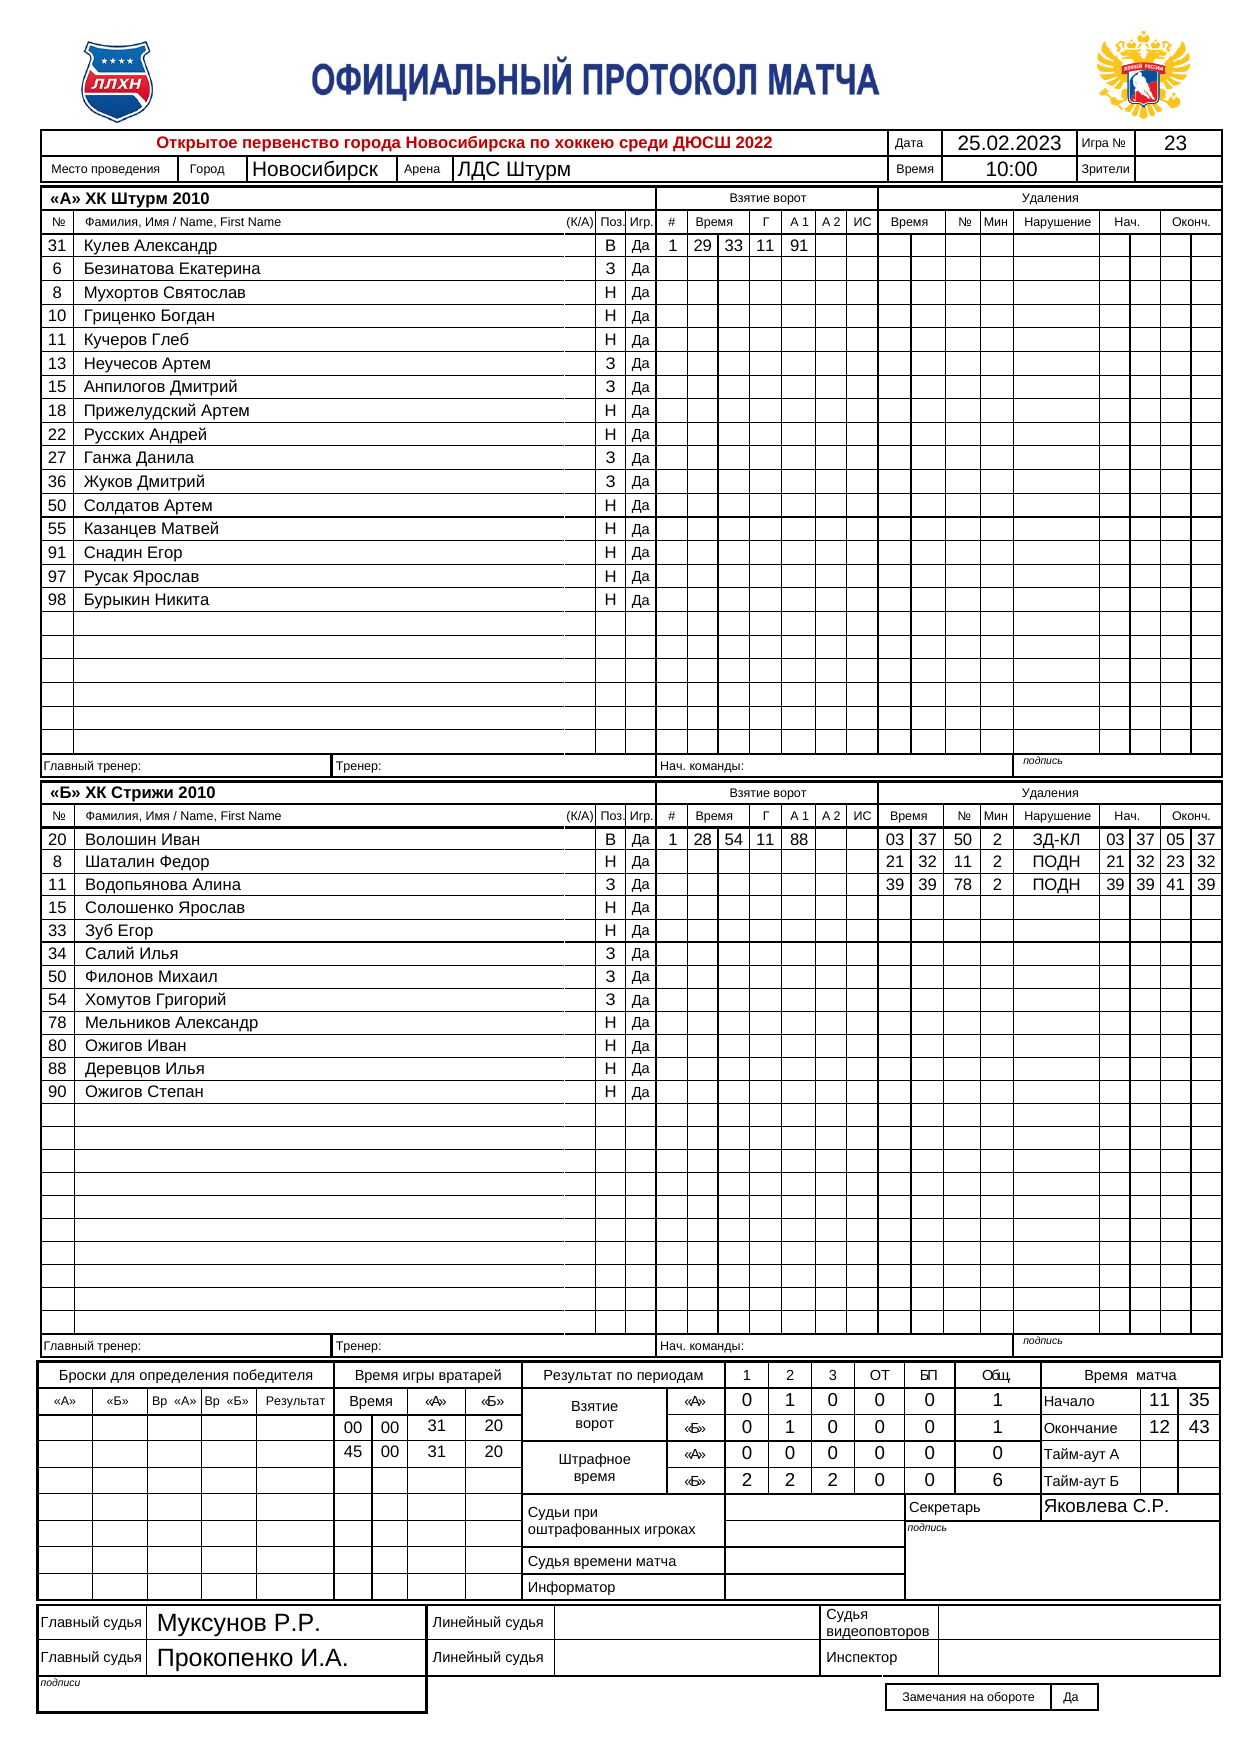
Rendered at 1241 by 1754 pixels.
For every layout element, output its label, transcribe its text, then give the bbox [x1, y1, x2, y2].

table_cell Тайм-аут Б [1042, 1468, 1140, 1493]
table_cell 54 [719, 829, 749, 849]
table_cell подпись [1014, 755, 1221, 776]
table_cell [816, 1035, 846, 1057]
table_cell [42, 636, 73, 658]
table_cell [657, 683, 687, 706]
table_cell Да [626, 541, 655, 564]
table_cell [1131, 423, 1160, 445]
table_cell [688, 989, 717, 1011]
table_cell [981, 612, 1013, 634]
table_cell Да [626, 1058, 655, 1079]
table_cell ИС [847, 211, 877, 233]
table_cell [816, 281, 846, 303]
table_cell [657, 328, 687, 351]
table_cell [719, 1150, 749, 1172]
table_cell Да [626, 850, 655, 872]
table_cell 11 [750, 829, 781, 849]
table_cell [726, 1495, 904, 1520]
table_cell [688, 1288, 717, 1310]
table_cell [726, 1548, 904, 1573]
table_cell [912, 352, 945, 374]
table_cell 0 [956, 1442, 1040, 1467]
table_cell Оконч. [1161, 805, 1221, 826]
table_cell [626, 1219, 655, 1241]
table_cell [202, 1574, 256, 1599]
table_cell 80 [42, 1035, 74, 1057]
table_cell [782, 565, 815, 587]
table_cell [1100, 328, 1129, 351]
table_cell [1161, 470, 1190, 493]
table_cell [335, 1494, 371, 1520]
table_cell [626, 636, 655, 658]
table_cell Игр. [626, 805, 655, 826]
table_cell [1161, 376, 1190, 398]
table_cell [816, 423, 846, 445]
table_cell [657, 1173, 687, 1195]
table_cell [565, 874, 595, 895]
table_cell [39, 1441, 92, 1467]
table_cell [565, 328, 595, 351]
table_cell [912, 470, 945, 493]
table_cell [750, 518, 781, 540]
table_cell [816, 565, 846, 587]
table_cell 1 [657, 235, 687, 256]
table_cell Хомутов Григорий [75, 989, 564, 1011]
table_cell подпись [906, 1522, 1219, 1599]
table_cell [1014, 683, 1099, 706]
table_cell [879, 1196, 910, 1218]
table_cell [946, 305, 980, 327]
table_header Игра № [1078, 131, 1134, 155]
table_cell [1014, 446, 1099, 469]
table_cell [981, 707, 1013, 729]
table_cell [879, 1242, 910, 1264]
table_cell [981, 1288, 1013, 1310]
table_cell [816, 1012, 846, 1033]
table_cell [1131, 1265, 1160, 1287]
table_cell [912, 920, 943, 941]
table_cell [847, 920, 877, 941]
table_cell 8 [42, 850, 74, 872]
table_cell [1014, 1081, 1099, 1103]
table_cell Фамилия, Имя / Name, First Name [75, 805, 565, 826]
table_cell [75, 1127, 564, 1149]
table_cell [816, 966, 846, 987]
table_cell [912, 989, 943, 1011]
table_cell [373, 1494, 407, 1520]
table_cell [148, 1468, 201, 1493]
table_cell [657, 1012, 687, 1033]
table_cell [1014, 518, 1099, 540]
table_cell [816, 518, 846, 540]
table_cell [946, 518, 980, 540]
table_cell [981, 399, 1013, 422]
table_cell [750, 1196, 781, 1218]
table_cell [42, 1242, 74, 1264]
table_cell 0 [812, 1389, 854, 1413]
table_cell [257, 1547, 333, 1573]
table_cell А 2 [816, 805, 846, 826]
table_cell [816, 989, 846, 1011]
table_cell [688, 494, 717, 516]
table_cell [1192, 470, 1221, 493]
table_cell [1161, 966, 1190, 987]
table_cell [816, 494, 846, 516]
table_cell [42, 730, 73, 753]
table_cell [408, 1574, 465, 1599]
table_cell [1161, 235, 1190, 256]
table_cell [39, 1416, 92, 1440]
table_cell [879, 376, 910, 398]
table_cell Н [596, 850, 625, 872]
table_cell [1192, 352, 1221, 374]
table_cell [42, 1104, 74, 1126]
table_cell [981, 518, 1013, 540]
table_cell [816, 588, 846, 611]
table_cell [719, 943, 749, 964]
table_cell [1014, 1219, 1099, 1241]
table_cell [879, 588, 910, 611]
table_cell [782, 1288, 815, 1310]
table_cell [981, 1150, 1013, 1172]
table_cell [1014, 541, 1099, 564]
table_cell [1014, 376, 1099, 398]
table_cell [981, 588, 1013, 611]
table_cell Мин [981, 211, 1013, 233]
table_cell [1161, 1058, 1190, 1079]
table_cell [466, 1521, 521, 1546]
table_cell [1014, 281, 1099, 303]
table_cell [1161, 518, 1190, 540]
table_cell [816, 352, 846, 374]
table_cell [981, 636, 1013, 658]
table_cell 0 [855, 1442, 904, 1467]
table_cell [946, 423, 980, 445]
table_cell [1161, 1035, 1190, 1057]
table_cell Зрители [1078, 157, 1134, 181]
table_cell [879, 730, 910, 753]
table_cell [981, 1242, 1013, 1264]
table_cell [750, 874, 781, 895]
table_cell Н [596, 281, 625, 303]
table_cell [944, 943, 980, 964]
table_header 23 [1136, 131, 1221, 155]
table_cell 0 [726, 1389, 768, 1413]
table_cell [202, 1441, 256, 1467]
table_cell [944, 1104, 980, 1126]
table_cell [912, 896, 943, 918]
table_cell [750, 730, 781, 753]
table_cell [657, 1288, 687, 1310]
table_cell [75, 1288, 564, 1310]
table_cell Деревцов Илья [75, 1058, 564, 1079]
table_cell [75, 1173, 564, 1195]
table_cell Н [596, 1012, 625, 1033]
table_cell [1131, 518, 1160, 540]
table_cell [93, 1416, 147, 1440]
table_cell [816, 1081, 846, 1103]
table_cell [719, 470, 749, 493]
table_cell [912, 399, 945, 422]
table_cell Солдатов Артем [74, 494, 564, 516]
table_cell 29 [688, 235, 717, 256]
table_cell [1179, 1468, 1219, 1493]
table_cell [688, 1035, 717, 1057]
table_cell [946, 730, 980, 753]
table_cell [1161, 352, 1190, 374]
table_cell Да [626, 588, 655, 611]
table_cell [847, 612, 877, 634]
table_cell [946, 235, 980, 256]
table_cell А 2 [816, 211, 846, 233]
table_cell [565, 636, 595, 658]
table_cell [565, 565, 595, 587]
table_cell Мельников Александр [75, 1012, 564, 1033]
table_cell Нач. [1100, 805, 1160, 826]
table_cell 03 [879, 829, 910, 849]
table_cell [1192, 920, 1221, 941]
table_cell [847, 1219, 877, 1241]
table_cell [847, 423, 877, 445]
table_cell [202, 1416, 256, 1440]
table_cell 50 [944, 829, 980, 849]
table_cell [719, 423, 749, 445]
table_cell [750, 257, 781, 280]
table_cell [148, 1494, 201, 1520]
table_cell [1192, 989, 1221, 1011]
table_cell [719, 874, 749, 895]
table_cell [912, 1242, 943, 1264]
table_cell [688, 636, 717, 658]
table_cell [847, 850, 877, 872]
table_cell [750, 659, 781, 682]
table_cell [719, 989, 749, 1011]
table_cell [657, 305, 687, 327]
table_cell [1161, 328, 1190, 351]
table_cell Ожигов Степан [75, 1081, 564, 1103]
table_cell 10:00 [943, 157, 1076, 181]
table_cell [1192, 966, 1221, 987]
table_cell [565, 446, 595, 469]
table_cell [847, 565, 877, 587]
table_cell [847, 1127, 877, 1149]
table_cell [688, 943, 717, 964]
table_cell [1192, 541, 1221, 564]
table_cell [912, 518, 945, 540]
table_cell 37 [1131, 829, 1160, 849]
table_cell [1100, 943, 1129, 964]
table_cell 78 [42, 1012, 74, 1033]
table_cell [719, 399, 749, 422]
table_cell [1014, 1173, 1099, 1195]
table_cell 11 [42, 328, 73, 351]
table_cell [596, 730, 625, 753]
table_cell [719, 730, 749, 753]
table_cell [981, 494, 1013, 516]
table_cell [1192, 659, 1221, 682]
table_cell [1100, 1219, 1129, 1241]
table_cell [719, 352, 749, 374]
table_cell [981, 989, 1013, 1011]
table_cell [565, 235, 595, 256]
table_cell [847, 683, 877, 706]
table_cell [74, 730, 564, 753]
table_cell [946, 257, 980, 280]
table_cell [816, 1265, 846, 1287]
table_cell [816, 1173, 846, 1195]
table_cell [1014, 1012, 1099, 1033]
table_cell [912, 1104, 943, 1126]
table_cell [981, 1035, 1013, 1057]
table_cell [657, 1081, 687, 1103]
table_cell [1161, 730, 1190, 753]
table_cell [750, 446, 781, 469]
table_cell № [42, 805, 74, 826]
table_cell [148, 1416, 201, 1440]
table_cell [42, 1127, 74, 1149]
table_cell [1192, 281, 1221, 303]
table_header Взятие ворот [657, 188, 877, 209]
table_cell [42, 1150, 74, 1172]
table_cell [596, 1311, 625, 1333]
table_cell [981, 1219, 1013, 1241]
table_cell [626, 1150, 655, 1172]
table_cell Яковлева С.Р. [1042, 1495, 1219, 1520]
table_cell [565, 494, 595, 516]
table_cell [657, 588, 687, 611]
table_cell [1161, 1150, 1190, 1172]
table_cell [847, 896, 877, 918]
table_cell [565, 470, 595, 493]
table_cell [750, 281, 781, 303]
table_cell [782, 1311, 815, 1333]
table_cell [202, 1521, 256, 1546]
table_cell [1131, 565, 1160, 587]
table_cell [879, 446, 910, 469]
table_cell [1161, 281, 1190, 303]
table_cell [981, 730, 1013, 753]
table_cell [750, 328, 781, 351]
table_cell [688, 1150, 717, 1172]
table_cell [626, 730, 655, 753]
table_cell [657, 352, 687, 374]
table_cell [912, 707, 945, 729]
table_cell [148, 1574, 201, 1599]
table_cell [466, 1547, 521, 1573]
table_cell [847, 588, 877, 611]
table_cell Русских Андрей [74, 423, 564, 445]
table_cell [879, 423, 910, 445]
table_cell Главный судья [39, 1606, 146, 1639]
table_cell Да [626, 305, 655, 327]
table_cell [782, 257, 815, 280]
table_header ОТ [855, 1363, 904, 1387]
table_cell Да [626, 989, 655, 1011]
table_cell [1161, 446, 1190, 469]
table_cell З [596, 966, 625, 987]
table_cell [1100, 1150, 1129, 1172]
table_cell Взятие ворот [523, 1389, 666, 1440]
table_cell «Б » [466, 1389, 521, 1413]
table_cell [688, 1081, 717, 1103]
table_cell 21 [1100, 850, 1129, 872]
table_cell [657, 470, 687, 493]
table_cell 91 [782, 235, 815, 256]
table_cell [816, 683, 846, 706]
table_cell Г [750, 805, 781, 826]
table_cell [1100, 1265, 1129, 1287]
table_cell [1161, 943, 1190, 964]
table_cell [847, 257, 877, 280]
table_cell 11 [944, 850, 980, 872]
table_cell [596, 1219, 625, 1241]
table_cell [1014, 966, 1099, 987]
table_cell [1179, 1441, 1219, 1467]
table_cell [1161, 896, 1190, 918]
table_cell [688, 1173, 717, 1195]
table_cell [847, 659, 877, 682]
table_cell 32 [1131, 850, 1160, 872]
table_cell [981, 376, 1013, 398]
table_cell [1161, 1265, 1190, 1287]
table_cell 11 [1141, 1389, 1177, 1413]
table_cell 27 [42, 446, 73, 469]
table_cell [946, 399, 980, 422]
table_cell [1100, 376, 1129, 398]
table_cell 11 [750, 235, 781, 256]
table_cell [1100, 730, 1129, 753]
table_cell [879, 494, 910, 516]
table_cell Салий Илья [75, 943, 564, 964]
table_cell [750, 399, 781, 422]
table_cell [750, 966, 781, 987]
table_cell Да [626, 446, 655, 469]
table_cell [981, 1196, 1013, 1218]
table_cell [847, 636, 877, 658]
table_cell [847, 446, 877, 469]
table_cell [981, 966, 1013, 987]
table_cell [596, 1265, 625, 1287]
table_cell «А» [39, 1389, 92, 1413]
table_cell [816, 829, 846, 849]
table_cell [816, 1104, 846, 1126]
table_cell ПОДН [1014, 874, 1099, 895]
table_cell [981, 1058, 1013, 1079]
table_cell [1100, 541, 1129, 564]
table_cell Н [596, 541, 625, 564]
table_cell [946, 636, 980, 658]
table_cell [1100, 305, 1129, 327]
table_cell [565, 257, 595, 280]
table_cell [1161, 636, 1190, 658]
table_cell [1014, 636, 1099, 658]
table_cell [782, 683, 815, 706]
table_cell [912, 588, 945, 611]
table_cell [782, 494, 815, 516]
table_cell [1192, 1081, 1221, 1103]
table_cell Ганжа Данила [74, 446, 564, 469]
table_cell [626, 683, 655, 706]
table_cell [565, 1081, 595, 1103]
table_cell [565, 829, 595, 849]
table_cell [688, 659, 717, 682]
table_cell [879, 541, 910, 564]
table_header Время игры вратарей [335, 1363, 521, 1387]
table_cell [1131, 446, 1160, 469]
table_cell [1161, 565, 1190, 587]
table_cell [1192, 257, 1221, 280]
table_cell [257, 1574, 333, 1599]
table_cell [912, 683, 945, 706]
table_cell [335, 1521, 371, 1546]
table_cell В [596, 829, 625, 849]
table_cell Н [596, 494, 625, 516]
table_cell [719, 565, 749, 587]
table_cell [816, 541, 846, 564]
table_cell [946, 683, 980, 706]
table_cell 0 [812, 1442, 854, 1467]
table_cell [688, 1104, 717, 1126]
table_cell [912, 1219, 943, 1241]
table_cell 1 [769, 1389, 811, 1413]
table_cell [565, 541, 595, 564]
table_cell [93, 1441, 147, 1467]
table_cell Тайм-аут А [1042, 1441, 1140, 1467]
table_cell [1014, 565, 1099, 587]
table_cell [719, 1242, 749, 1264]
table_cell [944, 1058, 980, 1079]
table_cell [1014, 235, 1099, 256]
table_cell [750, 943, 781, 964]
table_cell [946, 494, 980, 516]
table_cell [688, 850, 717, 872]
table_cell [750, 1104, 781, 1126]
table_cell 2 [981, 829, 1013, 849]
table_cell [626, 1173, 655, 1195]
table_cell [944, 1035, 980, 1057]
table_cell Время [879, 211, 945, 233]
table_cell [981, 352, 1013, 374]
table_cell [981, 1265, 1013, 1287]
table_cell [944, 1219, 980, 1241]
table_cell 0 [812, 1415, 854, 1440]
table_cell Н [596, 588, 625, 611]
table_cell [1192, 1265, 1221, 1287]
table_cell [719, 446, 749, 469]
table_cell [847, 1104, 877, 1126]
table_cell # [657, 211, 687, 233]
table_cell [1161, 399, 1190, 422]
table_cell «А» [668, 1442, 724, 1467]
table_cell [782, 399, 815, 422]
table_cell [816, 1288, 846, 1310]
table_cell 20 [466, 1416, 521, 1440]
table_cell [1192, 730, 1221, 753]
table_cell [719, 920, 749, 941]
table_cell 0 [905, 1468, 954, 1493]
table_cell [565, 518, 595, 540]
table_cell [981, 1127, 1013, 1149]
table_header Удаления [879, 783, 1221, 803]
table_cell [750, 565, 781, 587]
table_cell 22 [42, 423, 73, 445]
table_cell [1014, 423, 1099, 445]
table_cell 97 [42, 565, 73, 587]
table_cell [1192, 494, 1221, 516]
table_cell [816, 328, 846, 351]
table_cell 18 [42, 399, 73, 422]
table_cell Нарушение [1014, 805, 1099, 826]
table_cell 35 [1179, 1389, 1219, 1413]
table_cell [750, 850, 781, 872]
table_cell [1100, 707, 1129, 729]
table_cell [750, 1127, 781, 1149]
table_cell [782, 1035, 815, 1057]
table_cell [782, 588, 815, 611]
table_cell [565, 659, 595, 682]
table_cell [1161, 423, 1190, 445]
table_cell [847, 399, 877, 422]
table_cell [1161, 1081, 1190, 1103]
table_cell [42, 707, 73, 729]
table_cell [42, 1219, 74, 1241]
table_cell [719, 636, 749, 658]
table_cell [1014, 305, 1099, 327]
table_cell Н [596, 565, 625, 587]
table_cell [782, 1104, 815, 1126]
table_cell 0 [855, 1415, 904, 1440]
table_cell [555, 1606, 819, 1639]
table_cell [408, 1468, 465, 1493]
table_cell [879, 281, 910, 303]
table_cell [1192, 896, 1221, 918]
table_cell 50 [42, 494, 73, 516]
table_cell [1192, 1311, 1221, 1333]
table_cell Город [179, 157, 246, 181]
table_cell 2 [812, 1468, 854, 1493]
table_cell [750, 896, 781, 918]
table_cell [816, 1242, 846, 1264]
table_cell [39, 1521, 92, 1546]
table_cell [408, 1547, 465, 1573]
table_cell [1014, 1265, 1099, 1287]
table_cell [1131, 989, 1160, 1011]
table_cell Да [626, 518, 655, 540]
table_cell [719, 305, 749, 327]
table_cell [626, 1196, 655, 1218]
table_cell [202, 1494, 256, 1520]
table_cell [944, 896, 980, 918]
table_cell [1161, 659, 1190, 682]
table_cell [1131, 257, 1160, 280]
table_cell [981, 1104, 1013, 1126]
table_cell [565, 1265, 595, 1287]
table_cell Вр «Б» [202, 1389, 256, 1413]
table_cell [816, 943, 846, 964]
table_cell [596, 612, 625, 634]
table_cell [596, 1173, 625, 1195]
table_cell [1161, 1173, 1190, 1195]
table_cell [912, 1288, 943, 1310]
table_header Удаления [879, 188, 1221, 209]
table_cell 32 [912, 850, 943, 872]
table_cell [1014, 920, 1099, 941]
table_cell 8 [42, 281, 73, 303]
table_cell 31 [408, 1416, 465, 1440]
table_cell [688, 281, 717, 303]
table_cell [1161, 1242, 1190, 1264]
table_cell [1100, 1104, 1129, 1126]
table_cell [879, 683, 910, 706]
table_cell [946, 446, 980, 469]
table_cell [782, 1081, 815, 1103]
table_cell [1161, 989, 1190, 1011]
table_header Да [1052, 1685, 1097, 1709]
table_cell [719, 1127, 749, 1149]
table_cell 12 [1141, 1415, 1177, 1440]
table_cell [1131, 707, 1160, 729]
table_cell [782, 1265, 815, 1287]
table_cell [1136, 157, 1221, 181]
table_cell [782, 541, 815, 564]
table_cell 1 [956, 1415, 1040, 1440]
table_cell [688, 1012, 717, 1033]
table_cell 20 [466, 1441, 521, 1467]
table_cell [565, 1242, 595, 1264]
table_cell [912, 1173, 943, 1195]
table_cell [750, 1242, 781, 1264]
table_cell [1100, 1242, 1129, 1264]
table_cell [719, 612, 749, 634]
table_cell [782, 659, 815, 682]
table_cell [816, 850, 846, 872]
table_cell [42, 1311, 74, 1333]
table_cell Да [626, 328, 655, 351]
table_cell «Б» [668, 1415, 724, 1440]
table_header 3 [812, 1363, 854, 1387]
table_cell Да [626, 896, 655, 918]
table_cell [626, 1104, 655, 1126]
table_cell [75, 1242, 564, 1264]
table_cell [879, 1058, 910, 1079]
table_cell [1100, 399, 1129, 422]
table_cell Да [626, 470, 655, 493]
table_cell [1192, 518, 1221, 540]
table_cell [1100, 966, 1129, 987]
table_cell [750, 1058, 781, 1079]
table_cell [688, 1058, 717, 1079]
table_cell [688, 874, 717, 895]
table_cell [782, 1150, 815, 1172]
table_cell [688, 1242, 717, 1264]
table_cell [74, 707, 564, 729]
table_cell [782, 352, 815, 374]
table_cell [42, 683, 73, 706]
table_cell [750, 470, 781, 493]
table_cell [75, 1150, 564, 1172]
table_cell [1161, 257, 1190, 280]
table_cell [879, 966, 910, 987]
table_cell Н [596, 1035, 625, 1057]
table_cell Неучесов Артем [74, 352, 564, 374]
table_cell [1192, 612, 1221, 634]
table_cell [879, 399, 910, 422]
table_cell [847, 494, 877, 516]
table_cell 03 [1100, 829, 1129, 849]
table_cell [782, 518, 815, 540]
table_cell 0 [855, 1389, 904, 1413]
table_cell [688, 399, 717, 422]
table_cell [1014, 1288, 1099, 1310]
table_cell [1141, 1468, 1177, 1493]
table_cell [148, 1521, 201, 1546]
table_cell [944, 989, 980, 1011]
table_cell [816, 446, 846, 469]
table_cell [912, 1058, 943, 1079]
table_cell [847, 874, 877, 895]
table_cell 50 [42, 966, 74, 987]
table_cell [816, 399, 846, 422]
table_cell 00 [373, 1416, 407, 1440]
table_cell [879, 1081, 910, 1103]
table_cell Бурыкин Никита [74, 588, 564, 611]
table_cell [1100, 352, 1129, 374]
table_cell [879, 659, 910, 682]
table_cell [565, 707, 595, 729]
table_cell [816, 896, 846, 918]
table_cell 21 [879, 850, 910, 872]
table_cell [688, 446, 717, 469]
table_cell [1014, 470, 1099, 493]
table_cell [944, 1288, 980, 1310]
table_cell [847, 1012, 877, 1033]
table_cell Безинатова Екатерина [74, 257, 564, 280]
table_cell [782, 1012, 815, 1033]
table_cell Тренер: [333, 1335, 655, 1356]
table_cell [847, 829, 877, 849]
table_cell [912, 1081, 943, 1103]
table_cell [565, 376, 595, 398]
table_cell [1014, 352, 1099, 374]
table_cell [847, 376, 877, 398]
table_cell [847, 1058, 877, 1079]
table_cell [1014, 1196, 1099, 1218]
table_cell [42, 1196, 74, 1218]
table_cell [1161, 1196, 1190, 1218]
table_cell 28 [688, 829, 717, 849]
table_cell [750, 1150, 781, 1172]
table_cell [946, 281, 980, 303]
table_cell 33 [719, 235, 749, 256]
table_cell [719, 281, 749, 303]
table_cell [879, 943, 910, 964]
table_cell Казанцев Матвей [74, 518, 564, 540]
table_cell [626, 612, 655, 634]
table_cell 39 [879, 874, 910, 895]
table_cell [688, 707, 717, 729]
table_cell [1131, 683, 1160, 706]
table_cell [981, 659, 1013, 682]
table_cell [148, 1441, 201, 1467]
table_cell [39, 1494, 92, 1520]
table_cell [657, 1035, 687, 1057]
table_cell Волошин Иван [75, 829, 564, 849]
table_cell 34 [42, 943, 74, 964]
table_cell [879, 328, 910, 351]
table_cell [816, 1311, 846, 1333]
table_cell [816, 874, 846, 895]
table_cell [596, 1242, 625, 1264]
table_header Броски для определения победителя [39, 1363, 333, 1387]
table_cell [565, 920, 595, 941]
table_cell [719, 1104, 749, 1126]
table_cell [42, 1265, 74, 1287]
table_cell [750, 376, 781, 398]
table_cell З [596, 874, 625, 895]
table_cell [719, 518, 749, 540]
table_cell [719, 896, 749, 918]
table_cell 2 [981, 874, 1013, 895]
table_cell [565, 1150, 595, 1172]
table_cell [719, 1058, 749, 1079]
table_cell [688, 352, 717, 374]
table_cell [946, 376, 980, 398]
table_cell [42, 612, 73, 634]
table_cell [1014, 1104, 1099, 1126]
table_cell [428, 1677, 882, 1711]
table_cell [1131, 470, 1160, 493]
table_cell [946, 470, 980, 493]
table_cell Снадин Егор [74, 541, 564, 564]
table_cell [1131, 305, 1160, 327]
table_cell [816, 305, 846, 327]
table_cell [565, 730, 595, 753]
table_cell [1014, 1242, 1099, 1264]
table_cell [75, 1311, 564, 1333]
table_cell [847, 1196, 877, 1218]
table_cell [750, 1311, 781, 1333]
table_cell [657, 494, 687, 516]
table_cell [750, 1288, 781, 1310]
table_cell «Б» [93, 1389, 147, 1413]
table_cell [816, 1058, 846, 1079]
table_cell З [596, 943, 625, 964]
table_cell Солошенко Ярослав [75, 896, 564, 918]
table_cell [657, 376, 687, 398]
table_cell [565, 1311, 595, 1333]
table_cell [74, 659, 564, 682]
table_cell [879, 1311, 910, 1333]
table_cell [1192, 1196, 1221, 1218]
table_cell 54 [42, 989, 74, 1011]
table_cell 98 [42, 588, 73, 611]
table_cell Да [626, 1035, 655, 1057]
table_cell [944, 1173, 980, 1195]
table_cell [657, 612, 687, 634]
table_cell [1161, 1288, 1190, 1310]
table_cell [879, 1219, 910, 1241]
table_cell Да [626, 399, 655, 422]
table_cell [626, 659, 655, 682]
table_cell [847, 1081, 877, 1103]
table_cell 0 [855, 1468, 904, 1493]
table_cell [719, 659, 749, 682]
table_cell [879, 1035, 910, 1057]
table_cell [1192, 588, 1221, 611]
table_cell [42, 1173, 74, 1195]
table_cell [657, 966, 687, 987]
table_cell 39 [912, 874, 943, 895]
table_header 2 [769, 1363, 811, 1387]
table_cell [373, 1468, 407, 1493]
table_cell [565, 305, 595, 327]
table_cell [782, 1196, 815, 1218]
table_cell Оконч. [1161, 211, 1221, 233]
table_cell Да [626, 829, 655, 849]
table_cell [626, 1127, 655, 1149]
table_cell [782, 423, 815, 445]
table_cell 0 [726, 1415, 768, 1440]
table_cell [565, 1127, 595, 1149]
table_cell [750, 1012, 781, 1033]
table_cell З [596, 446, 625, 469]
table_cell [782, 1127, 815, 1149]
table_cell [1161, 541, 1190, 564]
table_cell [565, 352, 595, 374]
table_cell Да [626, 1012, 655, 1033]
table_cell [847, 305, 877, 327]
table_cell [93, 1468, 147, 1493]
table_cell [719, 1196, 749, 1218]
table_cell Штрафное время [523, 1442, 666, 1493]
table_cell подписи [39, 1677, 425, 1711]
table_cell [912, 257, 945, 280]
table_cell [1014, 588, 1099, 611]
table_cell Прижелудский Артем [74, 399, 564, 422]
table_cell 88 [42, 1058, 74, 1079]
table_cell [1100, 1173, 1129, 1195]
table_cell [1014, 1127, 1099, 1149]
table_cell [1014, 612, 1099, 634]
table_cell [565, 683, 595, 706]
table_cell 37 [912, 829, 943, 849]
table_cell [750, 707, 781, 729]
table_cell [946, 541, 980, 564]
table_cell [657, 423, 687, 445]
table_header Общ. [956, 1363, 1040, 1387]
table_cell [719, 966, 749, 987]
table_cell Анпилогов Дмитрий [74, 376, 564, 398]
table_cell [657, 1265, 687, 1287]
table_cell [782, 305, 815, 327]
table_cell [688, 541, 717, 564]
table_cell Инспектор [821, 1640, 938, 1675]
table_cell [939, 1640, 1219, 1675]
table_header Взятие ворот [657, 783, 877, 803]
table_cell [565, 1035, 595, 1057]
picture [5, 28, 1197, 129]
table_cell [719, 1265, 749, 1287]
table_cell [596, 1196, 625, 1218]
table_cell [912, 730, 945, 753]
table_cell Да [626, 874, 655, 895]
table_header Открытое первенство города Новосибирска по хоккею среди ДЮСШ 2022 [42, 131, 887, 155]
table_cell [565, 1173, 595, 1195]
table_cell [688, 1219, 717, 1241]
table_cell [1100, 235, 1129, 256]
table_cell 32 [1192, 850, 1221, 872]
table_cell [726, 1575, 904, 1599]
table_cell Зуб Егор [75, 920, 564, 941]
table_cell [981, 683, 1013, 706]
table_cell [565, 399, 595, 422]
table_cell [782, 612, 815, 634]
table_cell (К/А) [565, 211, 595, 233]
table_cell Главный тренер: [42, 1335, 330, 1356]
table_cell [1131, 281, 1160, 303]
table_cell Водопьянова Алина [75, 874, 564, 895]
table_cell [946, 352, 980, 374]
table_cell Нач. команды: [657, 755, 1012, 776]
table_cell [596, 683, 625, 706]
table_cell [782, 636, 815, 658]
table_cell [74, 683, 564, 706]
table_cell [373, 1574, 407, 1599]
table_cell [1100, 281, 1129, 303]
table_cell [847, 707, 877, 729]
table_cell [1100, 636, 1129, 658]
table_cell [719, 1035, 749, 1057]
table_cell Поз. [596, 211, 625, 233]
table_cell [912, 1035, 943, 1057]
table_cell 11 [42, 874, 74, 895]
table_cell 45 [335, 1441, 371, 1467]
table_cell [944, 1196, 980, 1218]
table_cell [565, 423, 595, 445]
table_cell Да [626, 966, 655, 987]
table_cell 31 [42, 235, 73, 256]
table_cell [912, 612, 945, 634]
table_cell 41 [1161, 874, 1190, 895]
table_cell [1192, 1219, 1221, 1241]
table_cell [816, 1150, 846, 1172]
table_cell [981, 1081, 1013, 1103]
table_cell [555, 1640, 819, 1675]
table_cell [657, 257, 687, 280]
table_cell [750, 1265, 781, 1287]
table_cell Начало [1042, 1389, 1140, 1413]
table_cell [1100, 920, 1129, 941]
table_cell [981, 328, 1013, 351]
table_cell [688, 683, 717, 706]
table_cell [782, 1242, 815, 1264]
table_cell [912, 636, 945, 658]
table_cell Н [596, 399, 625, 422]
table_cell 88 [782, 829, 815, 849]
table_cell [688, 1265, 717, 1287]
table_cell [847, 470, 877, 493]
table_cell [782, 376, 815, 398]
table_cell [719, 1311, 749, 1333]
table_cell [981, 1012, 1013, 1033]
table_cell [1100, 446, 1129, 469]
table_cell [1131, 1242, 1160, 1264]
table_cell [912, 659, 945, 682]
table_cell [1192, 1104, 1221, 1126]
table_cell [688, 588, 717, 611]
table_cell [879, 1265, 910, 1287]
table_cell [912, 565, 945, 587]
table_cell [1131, 1058, 1160, 1079]
table_cell [688, 305, 717, 327]
table_cell Нач. команды: [657, 1335, 1012, 1356]
table_cell [257, 1521, 333, 1546]
table_cell [657, 989, 687, 1011]
table_cell [816, 1127, 846, 1149]
table_cell [1100, 1012, 1129, 1033]
table_cell [1014, 399, 1099, 422]
table_cell [719, 1219, 749, 1241]
table_cell [1131, 896, 1160, 918]
table_cell [782, 920, 815, 941]
table_cell [1192, 1035, 1221, 1057]
table_cell [596, 707, 625, 729]
table_cell [1161, 1127, 1190, 1149]
table_cell [912, 1311, 943, 1333]
table_cell [1161, 707, 1190, 729]
table_cell Да [626, 257, 655, 280]
table_cell [847, 730, 877, 753]
table_cell [1100, 1196, 1129, 1218]
table_cell Время [879, 805, 943, 826]
table_cell 39 [1131, 874, 1160, 895]
table_cell Да [626, 281, 655, 303]
table_cell [847, 328, 877, 351]
table_cell [946, 659, 980, 682]
table_cell [75, 1219, 564, 1241]
table_cell [944, 1012, 980, 1033]
table_cell [847, 1311, 877, 1333]
table_cell Шаталин Федор [75, 850, 564, 872]
table_cell [1100, 423, 1129, 445]
table_cell [1100, 494, 1129, 516]
table_cell 20 [42, 829, 74, 849]
table_header Результат по периодам [523, 1363, 724, 1387]
table_cell Секретарь [906, 1495, 1040, 1520]
table_cell [981, 305, 1013, 327]
table_cell 31 [408, 1441, 465, 1467]
table_cell [981, 446, 1013, 469]
table_cell [719, 683, 749, 706]
table_cell [912, 235, 945, 256]
table_cell [816, 612, 846, 634]
table_cell [1131, 1196, 1160, 1218]
table_cell [946, 565, 980, 587]
table_cell [847, 1150, 877, 1172]
table_cell [335, 1547, 371, 1573]
table_cell [750, 989, 781, 1011]
table_cell [750, 1035, 781, 1057]
table_cell [912, 1265, 943, 1287]
table_cell [847, 1242, 877, 1264]
table_cell [847, 541, 877, 564]
table_cell [1192, 1058, 1221, 1079]
table_cell 37 [1192, 829, 1221, 849]
table_cell [657, 1104, 687, 1126]
table_cell [1100, 588, 1129, 611]
table_cell [688, 423, 717, 445]
table_cell [1100, 1127, 1129, 1149]
table_cell Судья видеоповторов [821, 1606, 938, 1639]
table_cell [719, 1012, 749, 1033]
table_cell З [596, 989, 625, 1011]
table_cell [879, 612, 910, 634]
table_cell [657, 943, 687, 964]
table_cell [879, 1288, 910, 1310]
table_cell [719, 850, 749, 872]
table_cell [944, 920, 980, 941]
table_cell Кучеров Глеб [74, 328, 564, 351]
table_cell [750, 1173, 781, 1195]
table_cell [816, 920, 846, 941]
table_cell [657, 707, 687, 729]
table_cell [688, 1196, 717, 1218]
table_cell [879, 1173, 910, 1195]
table_cell [782, 874, 815, 895]
table_cell [1099, 1682, 1220, 1711]
table_cell [257, 1441, 333, 1467]
table_cell 91 [42, 541, 73, 564]
table_cell [1192, 943, 1221, 964]
table_cell [879, 707, 910, 729]
table_cell [1131, 730, 1160, 753]
table_cell [1100, 518, 1129, 540]
table_cell [719, 1173, 749, 1195]
table_cell [688, 518, 717, 540]
table_cell [1100, 1081, 1129, 1103]
table_cell [466, 1468, 521, 1493]
table_cell [944, 1150, 980, 1172]
table_cell [879, 1127, 910, 1149]
table_cell [939, 1606, 1219, 1639]
table_cell 90 [42, 1081, 74, 1103]
table_cell [847, 352, 877, 374]
table_cell [847, 1173, 877, 1195]
table_cell ПОДН [1014, 850, 1099, 872]
table_cell [719, 376, 749, 398]
table_cell [782, 966, 815, 987]
table_cell [39, 1574, 92, 1599]
table_cell [1131, 966, 1160, 987]
table_cell [879, 636, 910, 658]
table_cell [1131, 1219, 1160, 1241]
table_cell [782, 281, 815, 303]
table_cell [1131, 1012, 1160, 1033]
table_cell 15 [42, 896, 74, 918]
table_cell [42, 659, 73, 682]
table_cell [1100, 1311, 1129, 1333]
table_cell [981, 281, 1013, 303]
table_cell [1014, 659, 1099, 682]
table_cell 1 [956, 1389, 1040, 1413]
table_cell [1131, 588, 1160, 611]
table_cell [1014, 1311, 1099, 1333]
table_cell Линейный судья [428, 1606, 554, 1639]
table_cell [657, 850, 687, 872]
table_cell [1131, 1173, 1160, 1195]
table_cell [688, 896, 717, 918]
table_cell [93, 1574, 147, 1599]
table_cell [944, 1311, 980, 1333]
table_cell [565, 943, 595, 964]
table_cell [626, 1242, 655, 1264]
table_cell 39 [1192, 874, 1221, 895]
table_cell [373, 1521, 407, 1546]
table_cell [1192, 1150, 1221, 1172]
table_cell 33 [42, 920, 74, 941]
table_cell [816, 235, 846, 256]
table_cell [565, 966, 595, 987]
table_cell [565, 1104, 595, 1126]
table_cell [75, 1265, 564, 1287]
table_cell [944, 1081, 980, 1103]
table_cell 15 [42, 376, 73, 398]
table_cell [565, 1058, 595, 1079]
table_header Замечания на обороте [887, 1685, 1050, 1709]
table_cell Н [596, 896, 625, 918]
table_cell [1192, 446, 1221, 469]
table_cell [74, 636, 564, 658]
table_cell [750, 494, 781, 516]
table_cell [981, 943, 1013, 964]
table_cell 36 [42, 470, 73, 493]
table_cell 2 [769, 1468, 811, 1493]
table_cell Судья времени матча [523, 1548, 724, 1573]
table_cell [750, 1219, 781, 1241]
table_cell [879, 1012, 910, 1033]
table_cell [688, 565, 717, 587]
table_cell [466, 1574, 521, 1599]
table_cell Время [688, 805, 749, 826]
table_cell [782, 943, 815, 964]
table_cell Н [596, 518, 625, 540]
table_cell [719, 328, 749, 351]
table_cell [1131, 612, 1160, 634]
table_cell [816, 1196, 846, 1218]
table_cell [657, 1127, 687, 1149]
table_cell [202, 1547, 256, 1573]
table_cell [879, 1150, 910, 1172]
table_cell Тренер: [333, 755, 655, 776]
table_cell [1192, 683, 1221, 706]
table_cell [847, 1288, 877, 1310]
table_cell Мин [981, 805, 1013, 826]
table_cell [946, 707, 980, 729]
table_cell А 1 [782, 805, 815, 826]
table_cell [1161, 683, 1190, 706]
table_cell [596, 659, 625, 682]
table_cell [981, 235, 1013, 256]
table_cell [657, 730, 687, 753]
table_cell [1161, 1104, 1190, 1126]
table_cell [879, 518, 910, 540]
table_cell [1192, 328, 1221, 351]
table_cell [626, 707, 655, 729]
table_cell [1131, 943, 1160, 964]
table_cell [688, 470, 717, 493]
table_cell [657, 1058, 687, 1079]
table_header «А» ХК Штурм 2010 [42, 188, 655, 209]
table_cell [1131, 1150, 1160, 1172]
table_cell [944, 1242, 980, 1264]
table_cell Да [626, 920, 655, 941]
table_cell 13 [42, 352, 73, 374]
table_cell 6 [42, 257, 73, 280]
table_cell Да [626, 423, 655, 445]
table_cell [944, 1265, 980, 1287]
table_cell [912, 966, 943, 987]
table_cell [879, 257, 910, 280]
table_cell [912, 1196, 943, 1218]
table_header Время матча [1042, 1363, 1219, 1387]
table_cell [816, 707, 846, 729]
table_cell [879, 470, 910, 493]
table_cell [782, 1173, 815, 1195]
table_cell [688, 1311, 717, 1333]
table_cell [912, 305, 945, 327]
table_cell [1161, 1311, 1190, 1333]
table_cell [1131, 376, 1160, 398]
table_cell ЛДС Штурм [454, 157, 887, 181]
table_cell Новосибирск [248, 157, 396, 181]
table_cell [596, 1150, 625, 1172]
table_cell «А» [408, 1389, 465, 1413]
table_cell [750, 588, 781, 611]
table_cell 00 [335, 1416, 371, 1440]
table_cell [1161, 920, 1190, 941]
table_cell [944, 966, 980, 987]
table_cell [565, 896, 595, 918]
table_cell Да [626, 565, 655, 587]
table_cell [657, 896, 687, 918]
table_cell 05 [1161, 829, 1190, 849]
table_cell [1100, 896, 1129, 918]
table_cell [565, 850, 595, 872]
table_cell [1192, 1127, 1221, 1149]
table_cell [93, 1547, 147, 1573]
table_cell Н [596, 328, 625, 351]
table_cell 6 [956, 1468, 1040, 1493]
table_cell Н [596, 305, 625, 327]
table_cell [93, 1494, 147, 1520]
table_cell [782, 850, 815, 872]
table_cell [879, 565, 910, 587]
table_cell [1161, 1012, 1190, 1033]
table_cell [847, 989, 877, 1011]
table_cell [1100, 612, 1129, 634]
table_cell [946, 612, 980, 634]
table_cell [981, 1311, 1013, 1333]
table_cell [1100, 470, 1129, 493]
table_cell [688, 730, 717, 753]
table_cell Гриценко Богдан [74, 305, 564, 327]
table_cell № [42, 211, 73, 233]
table_cell [1100, 1058, 1129, 1079]
table_cell Да [626, 494, 655, 516]
table_cell [1161, 305, 1190, 327]
table_cell [912, 281, 945, 303]
table_cell [1131, 636, 1160, 658]
table_cell [816, 376, 846, 398]
table_cell Главный судья [39, 1640, 146, 1675]
table_cell 0 [726, 1442, 768, 1467]
table_cell 1 [657, 829, 687, 849]
table_cell Результат [257, 1389, 333, 1413]
table_cell [719, 257, 749, 280]
table_cell З [596, 352, 625, 374]
table_cell [1100, 683, 1129, 706]
table_cell [847, 966, 877, 987]
table_cell [257, 1416, 333, 1440]
table_cell «Б» [668, 1468, 724, 1493]
table_cell [750, 352, 781, 374]
table_cell Информатор [523, 1575, 724, 1599]
table_cell [42, 1288, 74, 1310]
table_cell [657, 565, 687, 587]
table_cell подпись [1014, 1335, 1221, 1356]
table_cell [1014, 989, 1099, 1011]
table_cell 2 [726, 1468, 768, 1493]
table_cell [719, 588, 749, 611]
table_cell [565, 989, 595, 1011]
table_cell [782, 1219, 815, 1241]
table_cell [1131, 328, 1160, 351]
table_cell [1100, 257, 1129, 280]
table_cell В [596, 235, 625, 256]
table_cell Игр. [626, 211, 655, 233]
table_cell [1014, 943, 1099, 964]
table_cell 0 [905, 1442, 954, 1467]
table_cell [1192, 1173, 1221, 1195]
table_cell [847, 281, 877, 303]
table_cell [782, 896, 815, 918]
table_cell З [596, 376, 625, 398]
table_cell Да [626, 943, 655, 964]
table_cell 78 [944, 874, 980, 895]
table_cell З [596, 470, 625, 493]
table_cell [1131, 235, 1160, 256]
table_cell [750, 920, 781, 941]
table_cell [847, 943, 877, 964]
table_cell [750, 305, 781, 327]
table_cell [782, 1058, 815, 1079]
table_cell [750, 636, 781, 658]
table_cell [1014, 1150, 1099, 1172]
table_cell Мухортов Святослав [74, 281, 564, 303]
table_cell [1014, 257, 1099, 280]
table_cell [1131, 399, 1160, 422]
table_cell [596, 636, 625, 658]
table_cell [912, 494, 945, 516]
table_cell [1192, 1012, 1221, 1033]
table_cell [257, 1494, 333, 1520]
table_cell А 1 [782, 211, 815, 233]
table_cell [816, 470, 846, 493]
table_cell [688, 1127, 717, 1149]
table_cell [1014, 494, 1099, 516]
table_cell [335, 1574, 371, 1599]
table_cell [1131, 352, 1160, 374]
table_cell 00 [373, 1441, 407, 1467]
table_cell ИС [847, 805, 877, 826]
table_cell [1014, 1058, 1099, 1079]
table_cell [912, 1012, 943, 1033]
table_cell [719, 707, 749, 729]
table_cell [1131, 659, 1160, 682]
table_cell Линейный судья [428, 1640, 554, 1675]
table_cell Время [688, 211, 749, 233]
table_cell [688, 257, 717, 280]
table_cell [912, 446, 945, 469]
table_cell [912, 541, 945, 564]
table_cell [726, 1521, 904, 1546]
table_cell № [944, 805, 980, 826]
table_cell [657, 1242, 687, 1264]
table_cell [657, 1219, 687, 1241]
table_cell [847, 235, 877, 256]
table_cell [1100, 565, 1129, 587]
table_cell № [946, 211, 980, 233]
table_header 25.02.2023 [943, 131, 1076, 155]
table_cell [1131, 920, 1160, 941]
table_cell [657, 518, 687, 540]
table_cell Нач. [1100, 211, 1160, 233]
table_cell [782, 989, 815, 1011]
table_cell Н [596, 1058, 625, 1079]
table_cell [688, 966, 717, 987]
table_cell [565, 1196, 595, 1218]
table_cell [688, 612, 717, 634]
table_cell [148, 1547, 201, 1573]
table_cell [657, 446, 687, 469]
table_cell [879, 920, 910, 941]
table_cell 43 [1179, 1415, 1219, 1440]
table_cell [1014, 707, 1099, 729]
table_cell [879, 896, 910, 918]
table_cell [1014, 328, 1099, 351]
table_cell [946, 588, 980, 611]
table_cell [816, 636, 846, 658]
table_cell [596, 1127, 625, 1149]
table_cell [596, 1288, 625, 1310]
table_cell [408, 1521, 465, 1546]
table_cell [1131, 1081, 1160, 1103]
table_cell Место проведения [42, 157, 177, 181]
table_cell [883, 1677, 1220, 1681]
table_cell [1131, 1288, 1160, 1310]
table_header «Б» ХК Стрижи 2010 [42, 783, 655, 803]
table_cell [981, 257, 1013, 280]
table_cell [719, 541, 749, 564]
table_cell [879, 989, 910, 1011]
table_cell «А» [668, 1389, 724, 1413]
table_cell Н [596, 1081, 625, 1103]
table_cell [1192, 376, 1221, 398]
table_cell [879, 235, 910, 256]
table_cell [1131, 1035, 1160, 1057]
table_cell [782, 328, 815, 351]
table_cell [75, 1104, 564, 1126]
table_cell [816, 1219, 846, 1241]
table_cell 10 [42, 305, 73, 327]
table_cell [912, 1150, 943, 1172]
table_cell [1192, 707, 1221, 729]
table_header БП [905, 1363, 954, 1387]
table_cell [1192, 423, 1221, 445]
table_cell [1100, 659, 1129, 682]
table_cell [657, 1150, 687, 1172]
table_cell Жуков Дмитрий [74, 470, 564, 493]
table_cell [912, 1127, 943, 1149]
table_cell [75, 1196, 564, 1218]
table_cell З [596, 257, 625, 280]
table_cell [981, 565, 1013, 587]
table_cell [565, 281, 595, 303]
table_cell [657, 920, 687, 941]
table_cell Фамилия, Имя / Name, First Name [74, 211, 565, 233]
table_cell [257, 1468, 333, 1493]
table_cell [466, 1494, 521, 1520]
table_cell [565, 1288, 595, 1310]
table_cell ЗД-КЛ [1014, 829, 1099, 849]
table_cell [981, 896, 1013, 918]
table_cell [1100, 1288, 1129, 1310]
table_cell [1131, 1104, 1160, 1126]
table_header 1 [726, 1363, 768, 1387]
table_cell Вр «А» [148, 1389, 201, 1413]
table_cell # [657, 805, 687, 826]
table_cell [1131, 494, 1160, 516]
table_cell [565, 588, 595, 611]
table_cell [657, 541, 687, 564]
table_cell [750, 541, 781, 564]
table_cell [847, 1035, 877, 1057]
table_cell Н [596, 423, 625, 445]
table_cell [1192, 565, 1221, 587]
table_cell [1131, 1311, 1160, 1333]
table_cell [1192, 1242, 1221, 1264]
table_cell [657, 1311, 687, 1333]
table_cell Г [750, 211, 781, 233]
table_cell [816, 730, 846, 753]
table_cell [912, 376, 945, 398]
table_cell [816, 257, 846, 280]
table_cell Арена [398, 157, 452, 181]
table_cell [782, 707, 815, 729]
table_cell [946, 328, 980, 351]
table_cell [626, 1311, 655, 1333]
table_cell [981, 1173, 1013, 1195]
table_cell [202, 1468, 256, 1493]
table_cell [1161, 588, 1190, 611]
table_cell [39, 1547, 92, 1573]
table_cell [565, 1012, 595, 1033]
table_cell [1141, 1441, 1177, 1467]
table_cell [847, 518, 877, 540]
table_cell [1192, 399, 1221, 422]
table_cell [657, 659, 687, 682]
table_cell 2 [981, 850, 1013, 872]
table_cell [688, 328, 717, 351]
table_cell (К/А) [565, 805, 595, 826]
table_cell 23 [1161, 850, 1190, 872]
table_cell [1014, 730, 1099, 753]
table_cell [1192, 235, 1221, 256]
table_cell Кулев Александр [74, 235, 564, 256]
table_cell [1192, 305, 1221, 327]
table_cell [657, 636, 687, 658]
table_cell [1131, 1127, 1160, 1149]
table_cell [750, 1081, 781, 1103]
table_cell [657, 399, 687, 422]
table_cell [750, 423, 781, 445]
table_cell [782, 730, 815, 753]
table_cell Прокопенко И.А. [147, 1640, 425, 1675]
table_cell [1100, 989, 1129, 1011]
table_cell [565, 1219, 595, 1241]
table_cell [981, 541, 1013, 564]
table_cell Время [889, 157, 941, 181]
table_cell [1161, 494, 1190, 516]
table_cell [719, 1288, 749, 1310]
table_cell Н [596, 920, 625, 941]
table_cell Нарушение [1014, 211, 1099, 233]
table_cell [816, 659, 846, 682]
table_cell Окончание [1042, 1415, 1140, 1440]
table_cell Время [335, 1389, 407, 1413]
table_cell [373, 1547, 407, 1573]
table_cell [981, 423, 1013, 445]
table_cell Да [626, 235, 655, 256]
table_cell [657, 281, 687, 303]
table_cell [657, 1196, 687, 1218]
table_cell [1014, 1035, 1099, 1057]
table_cell [719, 494, 749, 516]
table_cell [1100, 1035, 1129, 1057]
table_cell [74, 612, 564, 634]
table_cell [981, 470, 1013, 493]
table_cell [565, 612, 595, 634]
table_cell Поз. [596, 805, 625, 826]
table_cell [719, 1081, 749, 1103]
table_cell 1 [769, 1415, 811, 1440]
table_cell [1161, 1219, 1190, 1241]
table_cell [879, 1104, 910, 1126]
table_cell 55 [42, 518, 73, 540]
table_cell [750, 683, 781, 706]
table_cell Да [626, 352, 655, 374]
table_cell [944, 1127, 980, 1149]
table_cell 39 [1100, 874, 1129, 895]
table_cell [626, 1288, 655, 1310]
table_cell [596, 1104, 625, 1126]
table_cell Русак Ярослав [74, 565, 564, 587]
table_cell Да [626, 376, 655, 398]
table_cell [626, 1265, 655, 1287]
table_cell [1161, 612, 1190, 634]
table_cell [750, 612, 781, 634]
table_cell Судьи при оштрафованных игроках [523, 1495, 724, 1546]
table_cell [912, 943, 943, 964]
table_cell [688, 376, 717, 398]
table_cell Ожигов Иван [75, 1035, 564, 1057]
table_cell 0 [905, 1415, 954, 1440]
table_cell [1192, 1288, 1221, 1310]
table_cell [879, 352, 910, 374]
table_cell [1014, 896, 1099, 918]
table_cell [1192, 636, 1221, 658]
table_cell [39, 1468, 92, 1493]
table_cell [981, 920, 1013, 941]
table_cell [782, 470, 815, 493]
table_cell Муксунов Р.Р. [147, 1606, 425, 1639]
table_cell Да [626, 1081, 655, 1103]
table_cell [912, 328, 945, 351]
table_cell [688, 920, 717, 941]
table_cell [657, 874, 687, 895]
table_cell [912, 423, 945, 445]
table_cell Филонов Михаил [75, 966, 564, 987]
table_cell [1131, 541, 1160, 564]
table_cell [93, 1521, 147, 1546]
table_header Дата [889, 131, 941, 155]
table_cell [782, 446, 815, 469]
table_cell [408, 1494, 465, 1520]
table_cell [847, 1265, 877, 1287]
table_cell Главный тренер: [42, 755, 330, 776]
table_cell 0 [905, 1389, 954, 1413]
table_cell [879, 305, 910, 327]
table_cell 0 [769, 1442, 811, 1467]
table_cell [335, 1468, 371, 1493]
